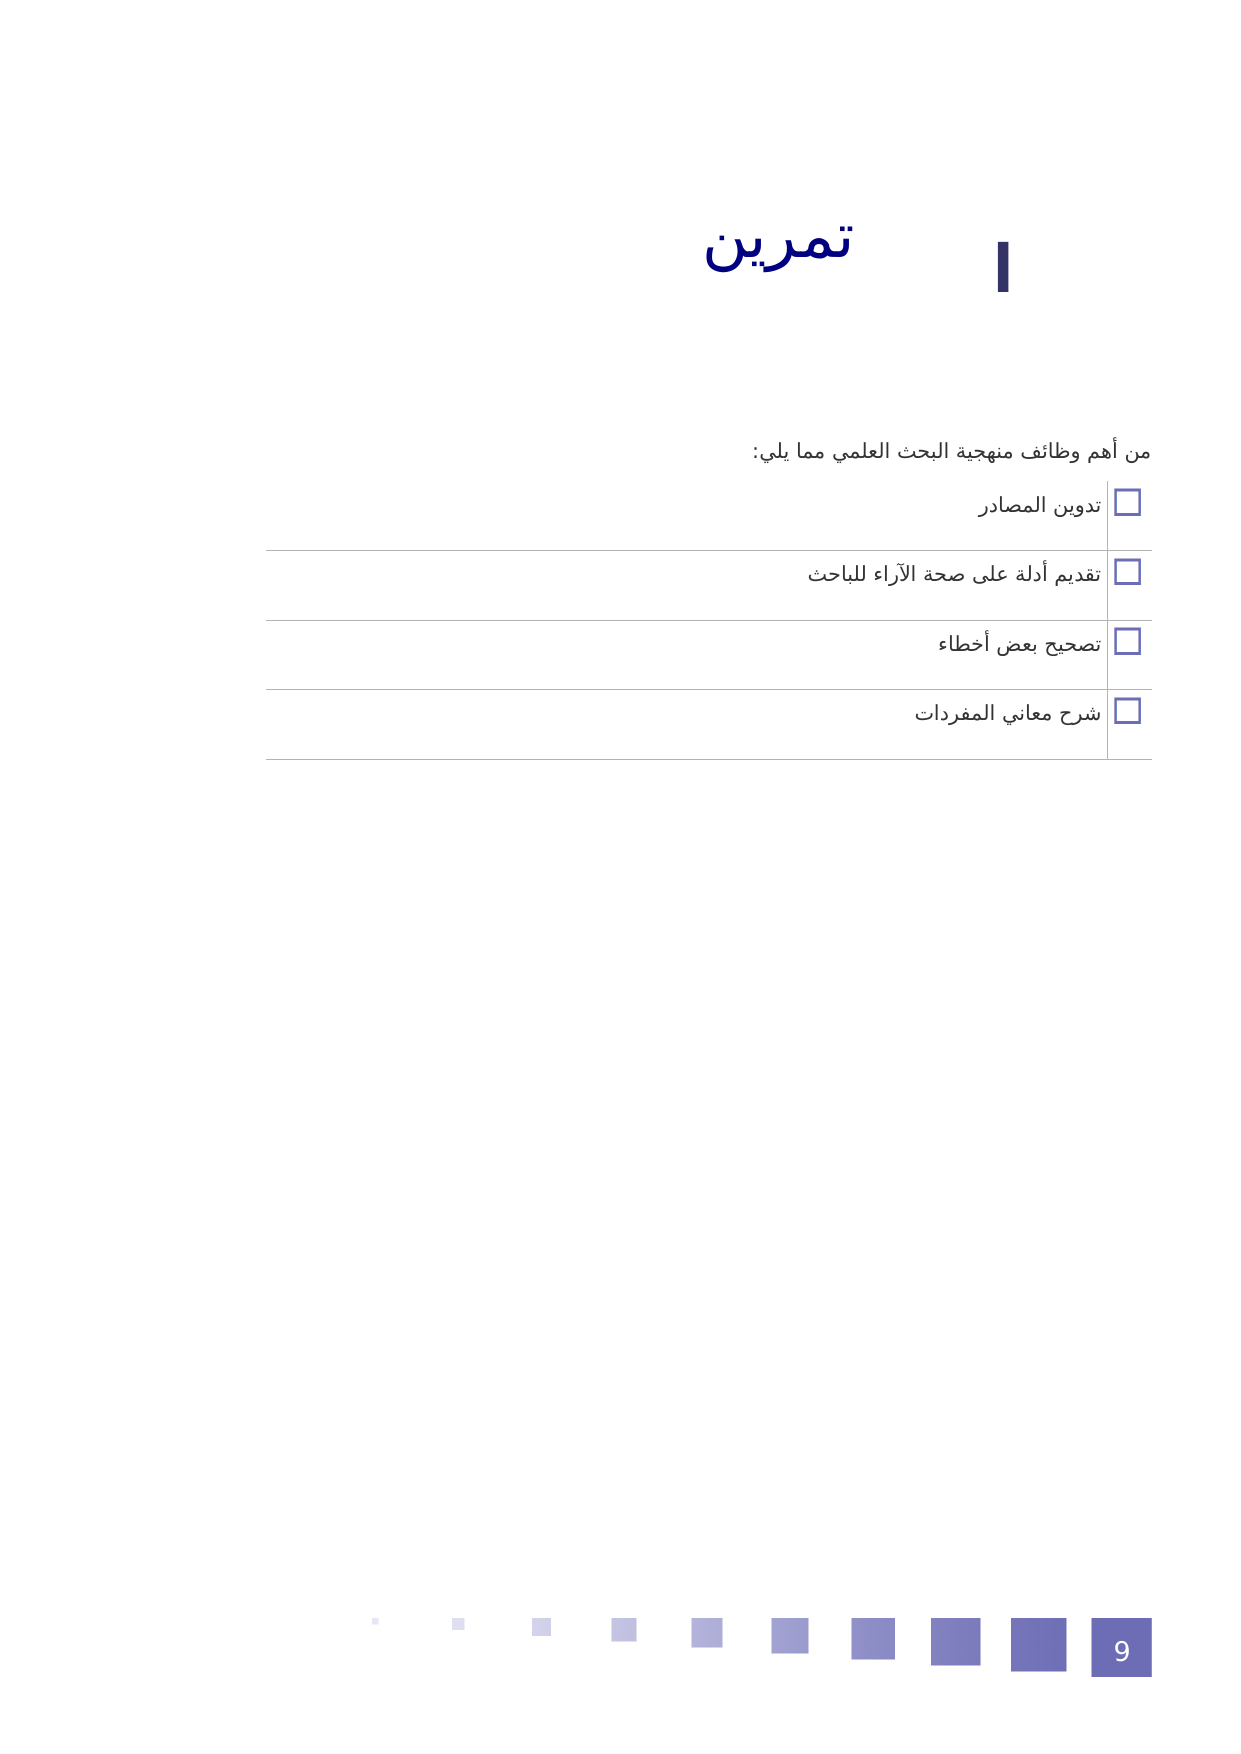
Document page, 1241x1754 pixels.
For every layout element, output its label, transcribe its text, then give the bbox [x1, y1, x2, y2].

text I [903, 227, 1104, 308]
title I-تمرين [213, 199, 856, 272]
picture [1113, 695, 1143, 725]
picture [1113, 625, 1143, 656]
picture [1113, 486, 1143, 517]
table_header [1108, 481, 1152, 550]
text من أهم وظائف منهجية البحث العلمي مما يلي: [266, 439, 1152, 463]
table_cell [1108, 621, 1152, 689]
table_cell [1108, 551, 1152, 620]
table_cell تصحيح بعض أخطاء [266, 621, 1107, 689]
table_cell [1108, 690, 1152, 759]
picture [1113, 556, 1143, 586]
table_header تدوين المصادر [266, 481, 1107, 550]
picture [177, 1618, 1152, 1677]
table_cell شرح معاني المفردات [266, 690, 1107, 759]
table_cell تقديم أدلة على صحة الآراء للباحث [266, 551, 1107, 620]
